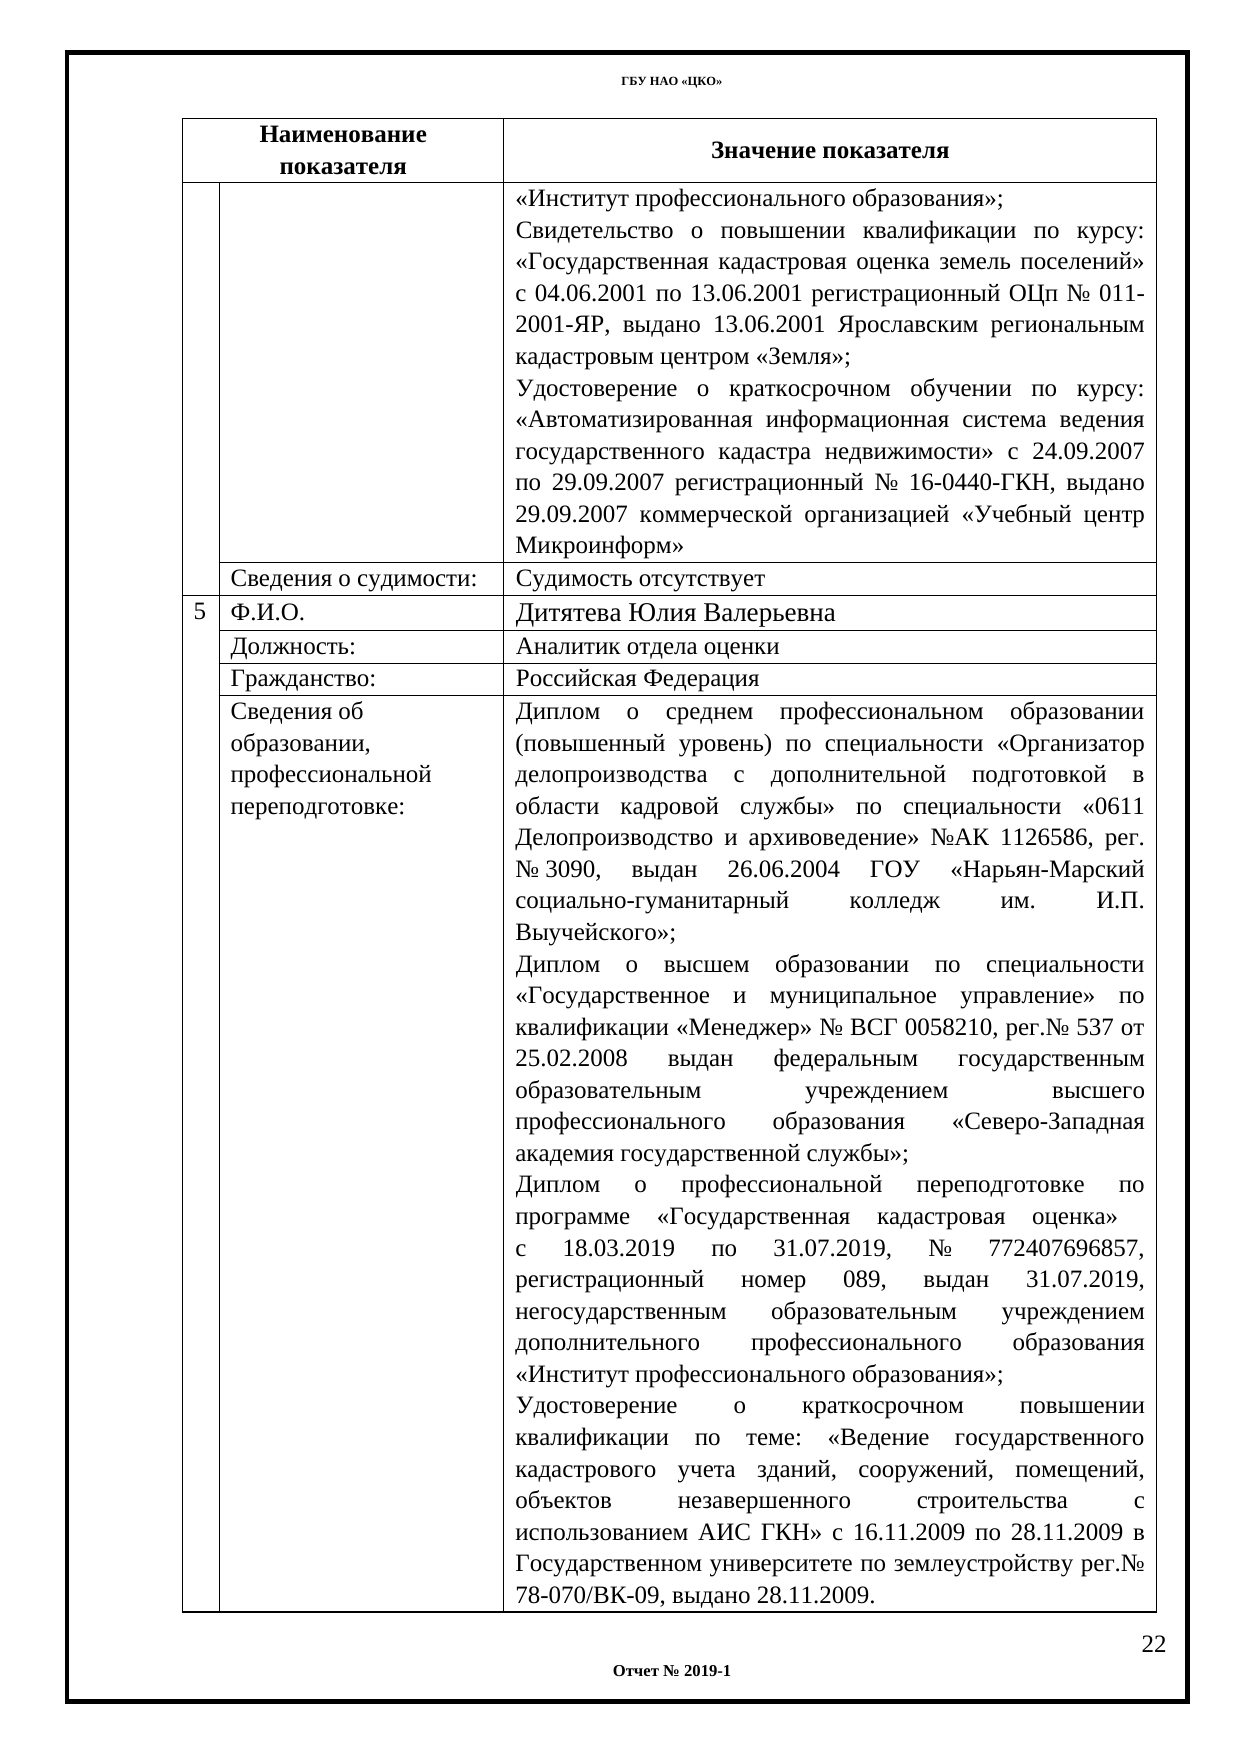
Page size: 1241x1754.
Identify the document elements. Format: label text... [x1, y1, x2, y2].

table_cell 5 [183, 596, 219, 1611]
table_cell Сведения о судимости: [220, 563, 503, 595]
table_cell Российская Федерация [504, 664, 1156, 695]
table_cell Гражданство: [220, 664, 503, 695]
table_cell Сведения об образовании, профессиональной переподготовке: [220, 696, 503, 1611]
table_cell «Институт профессионального образования»; Свидетельство о повышении квалификации по курсу: «Государственная кадастровая оценка земель поселений» с 04.06.2001 по 13.06.2001 регистрационный ОЦп № 011-2001-ЯР, выдано 13.06.2001 Ярославским региональным кадастровым центром «Земля»; Удостоверение о краткосрочном обучении по курсу: «Автоматизированная информационная система ведения государственного кадастра недвижимости» с 24.09.2007 по 29.09.2007 регистрационный № 16-0440-ГКН, выдано 29.09.2007 коммерческой организацией «Учебный центр Микроинформ» [504, 183, 1156, 562]
table_header Наименование показателя [183, 119, 503, 182]
table_cell [183, 183, 219, 595]
table_header [1157, 118, 1161, 182]
table_cell Ф.И.О. [220, 596, 503, 630]
table_cell Должность: [220, 631, 503, 662]
table_cell Дитятева Юлия Валерьевна [504, 596, 1156, 630]
table_cell [220, 183, 503, 562]
table_cell Судимость отсутствует [504, 563, 1156, 595]
table_cell Аналитик отдела оценки [504, 631, 1156, 662]
table_header Значение показателя [504, 119, 1156, 182]
table_cell Диплом о среднем профессиональном образовании (повышенный уровень) по специальности «Организатор делопроизводства с дополнительной подготовкой в области кадровой службы» по специальности «0611 Делопроизводство и архивоведение» №АК 1126586, рег.№ 3090, выдан 26.06.2004 ГОУ «Нарьян-Марский социально-гуманитарный колледж им. И.П. Выучейского»; Диплом о высшем образовании по специальности «Государственное и муниципальное управление» по квалификации «Менеджер» № ВСГ 0058210, рег.№ 537 от 25.02.2008 выдан федеральным государственным образовательным учреждением высшего профессионального образования «Северо-Западная академия государственной службы»; Диплом о профессиональной переподготовке по программе «Государственная кадастровая оценка» с 18.03.2019 по 31.07.2019, № 772407696857, регистрационный номер 089, выдан 31.07.2019, негосударственным образовательным учреждением дополнительного профессионального образования «Институт профессионального образования»; Удостоверение о краткосрочном повышении квалификации по теме: «Ведение государственного кадастрового учета зданий, сооружений, помещений, объектов незавершенного строительства с использованием АИС ГКН» с 16.11.2009 по 28.11.2009 в Государственном университете по землеустройству рег.№ 78-070/ВК-09, выдано 28.11.2009. [504, 696, 1156, 1611]
